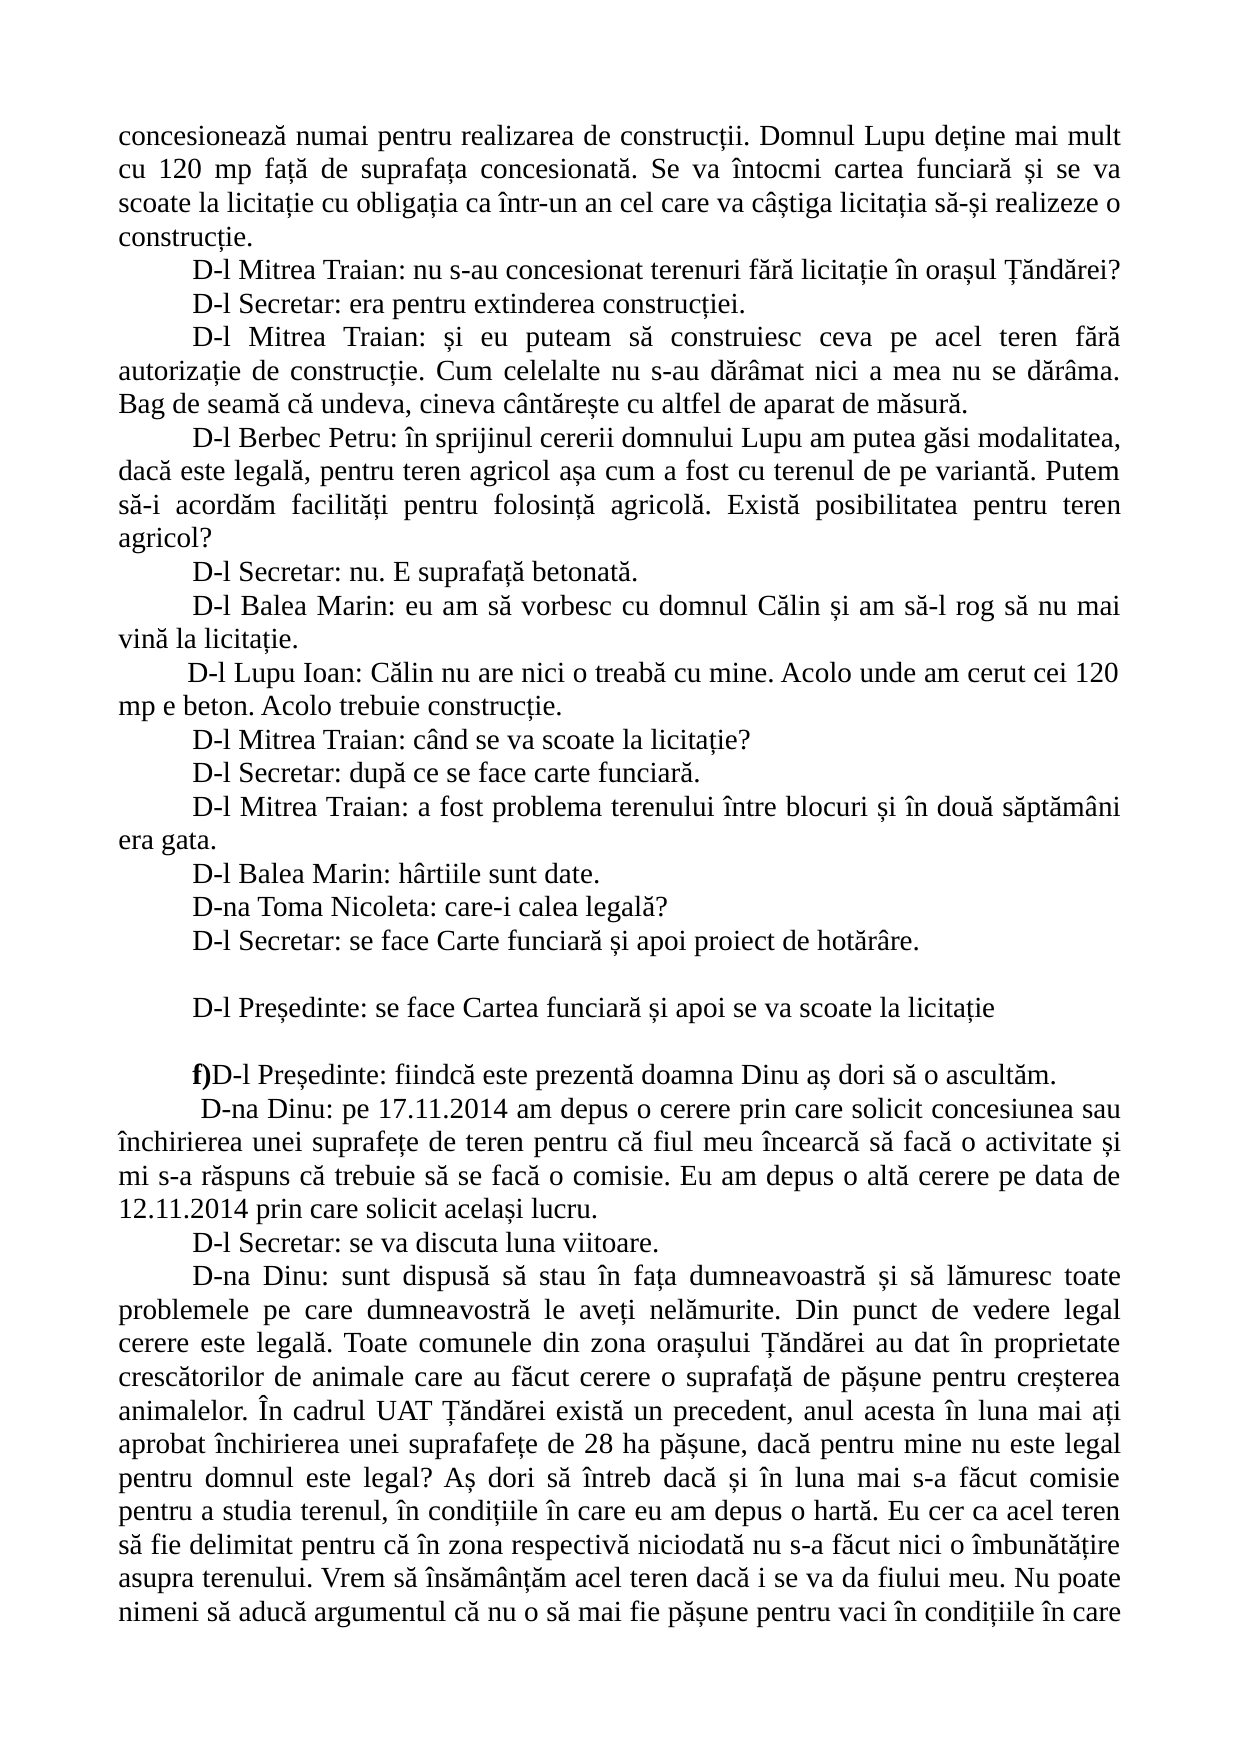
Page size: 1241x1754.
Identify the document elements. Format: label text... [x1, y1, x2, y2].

text D-na Dinu: sunt dispusă să stau în fața dumneavoastră și să lămuresc toate problemele pe care dumneavostră le aveți nelămurite. Din punct de vedere legal cerere este legală. Toate comunele din zona orașului Țăndărei au dat în proprietate crescătorilor de animale care au făcut cerere o suprafață de pășune pentru creșterea animalelor. În cadrul UAT Țăndărei există un precedent, anul acesta în luna mai ați aprobat închirierea unei suprafafețe de 28 ha pășune, dacă pentru mine nu este legal pentru domnul este legal? Aș dori să întreb dacă și în luna mai s-a făcut comisie pentru a studia terenul, în condițiile în care eu am depus o hartă. Eu cer ca acel teren să fie delimitat pentru că în zona respectivă niciodată nu s-a făcut nici o îmbunătățire asupra terenului. Vrem să însămânțăm acel teren dacă i se va da fiului meu. Nu poate nimeni să aducă argumentul că nu o să mai fie pășune pentru vaci în condițiile în care [118, 1258, 1122, 1627]
text f)D-l Președinte: fiindcă este prezentă doamna Dinu aș dori să o ascultăm. [118, 1057, 1122, 1091]
text D-l Balea Marin: hârtiile sunt date. [118, 856, 1122, 889]
text concesionează numai pentru realizarea de construcții. Domnul Lupu deține mai mult cu 120 mp față de suprafața concesionată. Se va întocmi cartea funciară și se va scoate la licitație cu obligația ca într-un an cel care va câștiga licitația să-și realizeze o construcție. [118, 118, 1122, 252]
text D-l Lupu Ioan: Călin nu are nici o treabă cu mine. Acolo unde am cerut cei 120 mp e beton. Acolo trebuie construcție. [118, 655, 1122, 722]
text D-l Mitrea Traian: și eu puteam să construiesc ceva pe acel teren fără autorizație de construcție. Cum celelalte nu s-au dărâmat nici a mea nu se dărâma. Bag de seamă că undeva, cineva cântărește cu altfel de aparat de măsură. [118, 319, 1122, 420]
text D-l Secretar: nu. E suprafață betonată. [118, 554, 1122, 588]
text D-l Balea Marin: eu am să vorbesc cu domnul Călin și am să-l rog să nu mai vină la licitație. [118, 588, 1122, 655]
text D-l Secretar: era pentru extinderea construcției. [118, 286, 1122, 319]
text D-l Secretar: se va discuta luna viitoare. [118, 1225, 1122, 1258]
text D-l Secretar: se face Carte funciară și apoi proiect de hotărâre. [118, 923, 1122, 957]
text D-na Toma Nicoleta: care-i calea legală? [118, 889, 1122, 923]
text D-l Mitrea Traian: a fost problema terenului între blocuri și în două săptămâni era gata. [118, 789, 1122, 856]
text D-na Dinu: pe 17.11.2014 am depus o cerere prin care solicit concesiunea sau închirierea unei suprafețe de teren pentru că fiul meu încearcă să facă o activitate și mi s-a răspuns că trebuie să se facă o comisie. Eu am depus o altă cerere pe data de 12.11.2014 prin care solicit același lucru. [118, 1091, 1122, 1225]
text D-l Berbec Petru: în sprijinul cererii domnului Lupu am putea găsi modalitatea, dacă este legală, pentru teren agricol așa cum a fost cu terenul de pe variantă. Putem să-i acordăm facilități pentru folosință agricolă. Există posibilitatea pentru teren agricol? [118, 420, 1122, 554]
text D-l Mitrea Traian: nu s-au concesionat terenuri fără licitație în orașul Țăndărei? [118, 252, 1122, 286]
text D-l Secretar: după ce se face carte funciară. [118, 755, 1122, 789]
text D-l Președinte: se face Cartea funciară și apoi se va scoate la licitație [118, 990, 1122, 1024]
text D-l Mitrea Traian: când se va scoate la licitație? [118, 722, 1122, 755]
